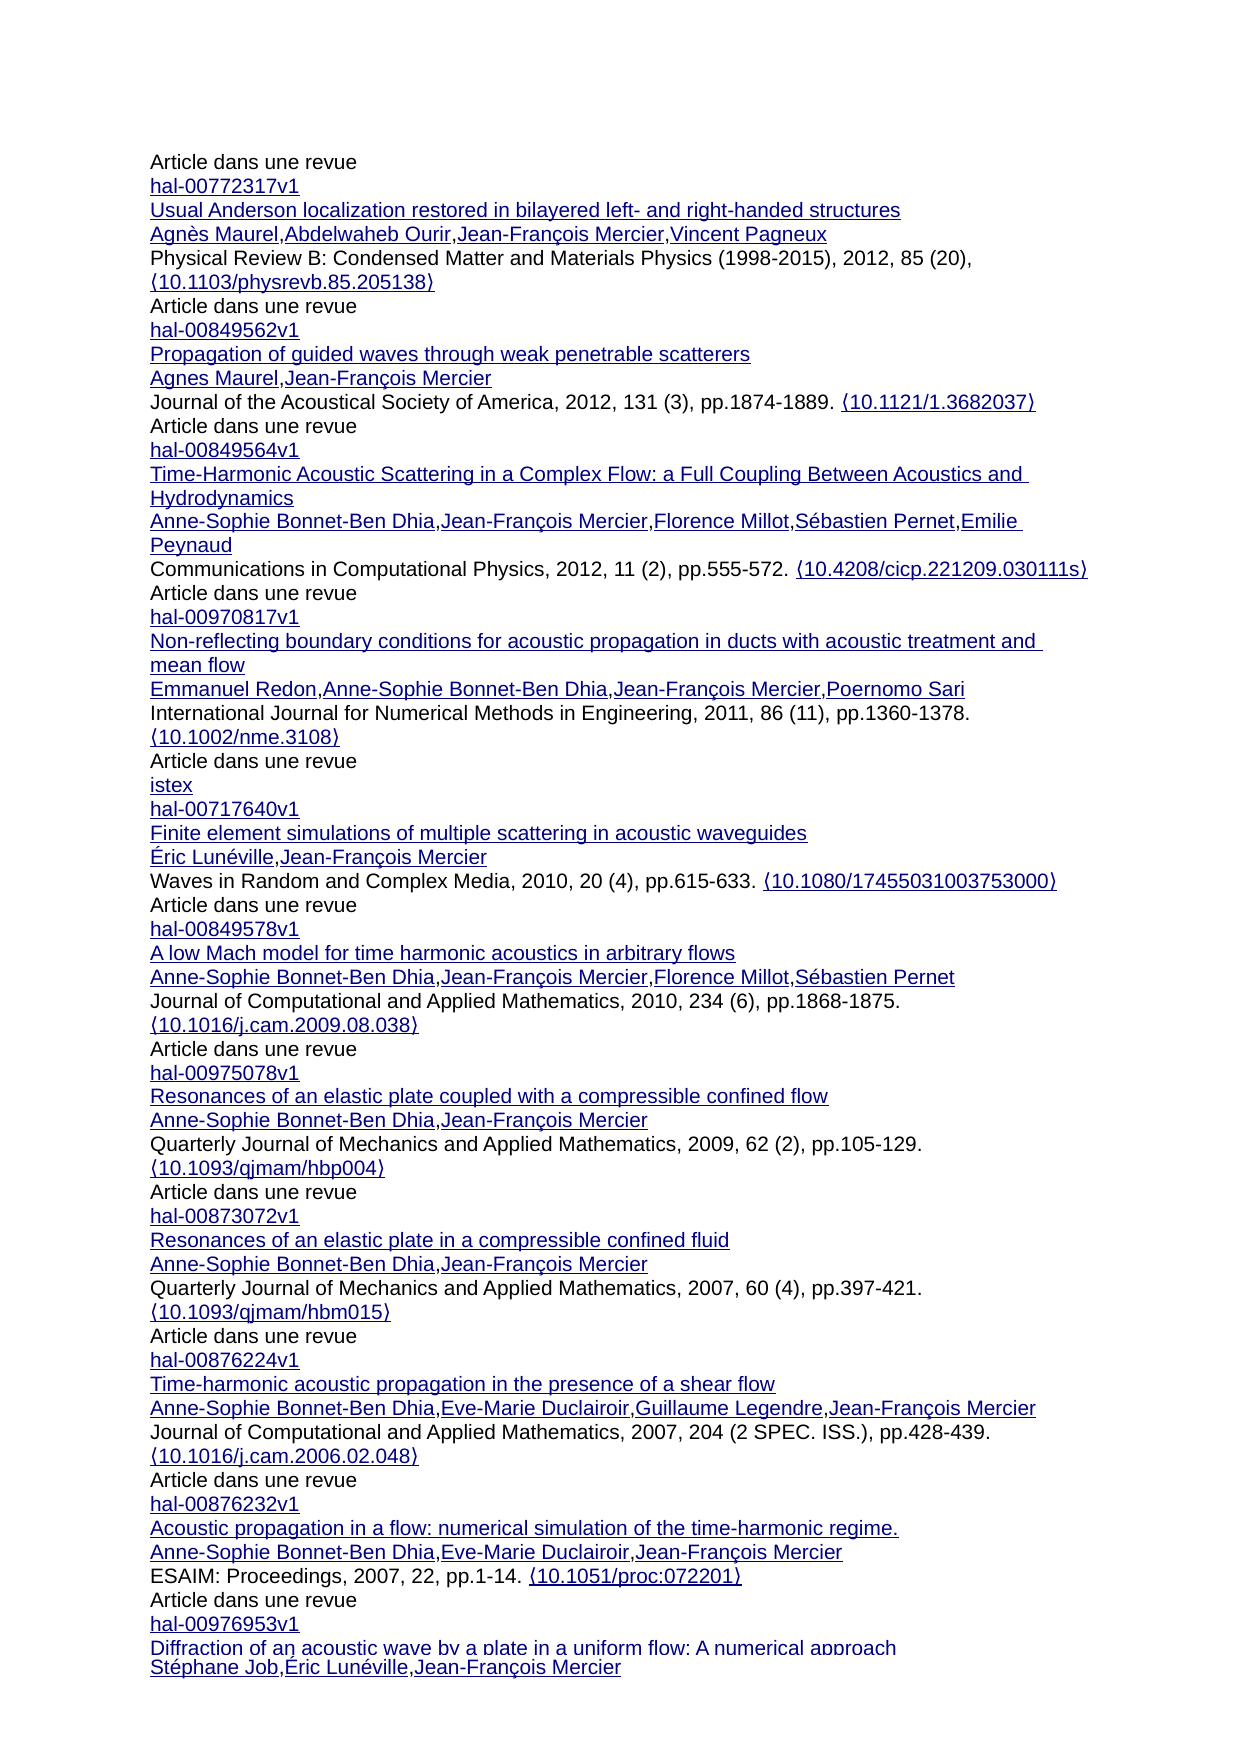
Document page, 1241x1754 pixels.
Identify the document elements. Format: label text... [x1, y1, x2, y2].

table_cell Propagation of guided waves through weak penetrable scatterers Agnes Maurel,Jean-François Mercier Journal of the Acoustical Society of America, 2012, 131 (3), pp.1874-1889. ⟨10.1121/1.3682037⟩ Article dans une revue hal-00849564v1 [150, 342, 1090, 461]
table_cell Resonances of an elastic plate coupled with a compressible confined flow Anne-Sophie Bonnet-Ben Dhia,Jean-François Mercier Quarterly Journal of Mechanics and Applied Mathematics, 2009, 62 (2), pp.105-129. ⟨10.1093/qjmam/hbp004⟩ Article dans une revue hal-00873072v1 [150, 1084, 1090, 1228]
table_cell Non-reflecting boundary conditions for acoustic propagation in ducts with acoustic treatment and mean flow Emmanuel Redon,Anne-Sophie Bonnet-Ben Dhia,Jean-François Mercier,Poernomo Sari International Journal for Numerical Methods in Engineering, 2011, 86 (11), pp.1360-1378. ⟨10.1002/nme.3108⟩ Article dans une revue istex hal-00717640v1 [150, 629, 1090, 821]
table_cell Article dans une revue hal-00772317v1 [150, 150, 1090, 198]
table_cell Resonances of an elastic plate in a compressible confined fluid Anne-Sophie Bonnet-Ben Dhia,Jean-François Mercier Quarterly Journal of Mechanics and Applied Mathematics, 2007, 60 (4), pp.397-421. ⟨10.1093/qjmam/hbm015⟩ Article dans une revue hal-00876224v1 [150, 1228, 1090, 1372]
table_cell Time-Harmonic Acoustic Scattering in a Complex Flow: a Full Coupling Between Acoustics and Hydrodynamics Anne-Sophie Bonnet-Ben Dhia,Jean-François Mercier,Florence Millot,Sébastien Pernet,Emilie Peynaud Communications in Computational Physics, 2012, 11 (2), pp.555-572. ⟨10.4208/cicp.221209.030111s⟩ Article dans une revue hal-00970817v1 [150, 461, 1090, 629]
table_cell Usual Anderson localization restored in bilayered left- and right-handed structures Agnès Maurel,Abdelwaheb Ourir,Jean-François Mercier,Vincent Pagneux Physical Review B: Condensed Matter and Materials Physics (1998-2015), 2012, 85 (20), ⟨10.1103/physrevb.85.205138⟩ Article dans une revue hal-00849562v1 [150, 198, 1090, 342]
table_cell Time-harmonic acoustic propagation in the presence of a shear flow Anne-Sophie Bonnet-Ben Dhia,Eve-Marie Duclairoir,Guillaume Legendre,Jean-François Mercier Journal of Computational and Applied Mathematics, 2007, 204 (2 SPEC. ISS.), pp.428-439. ⟨10.1016/j.cam.2006.02.048⟩ Article dans une revue hal-00876232v1 [150, 1372, 1090, 1516]
table_cell Acoustic propagation in a flow: numerical simulation of the time-harmonic regime. Anne-Sophie Bonnet-Ben Dhia,Eve-Marie Duclairoir,Jean-François Mercier ESAIM: Proceedings, 2007, 22, pp.1-14. ⟨10.1051/proc:072201⟩ Article dans une revue hal-00976953v1 [150, 1516, 1090, 1635]
table_cell Finite element simulations of multiple scattering in acoustic waveguides Éric Lunéville,Jean-François Mercier Waves in Random and Complex Media, 2010, 20 (4), pp.615-633. ⟨10.1080/17455031003753000⟩ Article dans une revue hal-00849578v1 [150, 821, 1090, 941]
table_cell Diffraction of an acoustic wave by a plate in a uniform flow: A numerical approach Stéphane Job,Éric Lunéville,Jean-François Mercier [150, 1635, 1090, 1679]
table_cell A low Mach model for time harmonic acoustics in arbitrary flows Anne-Sophie Bonnet-Ben Dhia,Jean-François Mercier,Florence Millot,Sébastien Pernet Journal of Computational and Applied Mathematics, 2010, 234 (6), pp.1868-1875. ⟨10.1016/j.cam.2009.08.038⟩ Article dans une revue hal-00975078v1 [150, 941, 1090, 1084]
